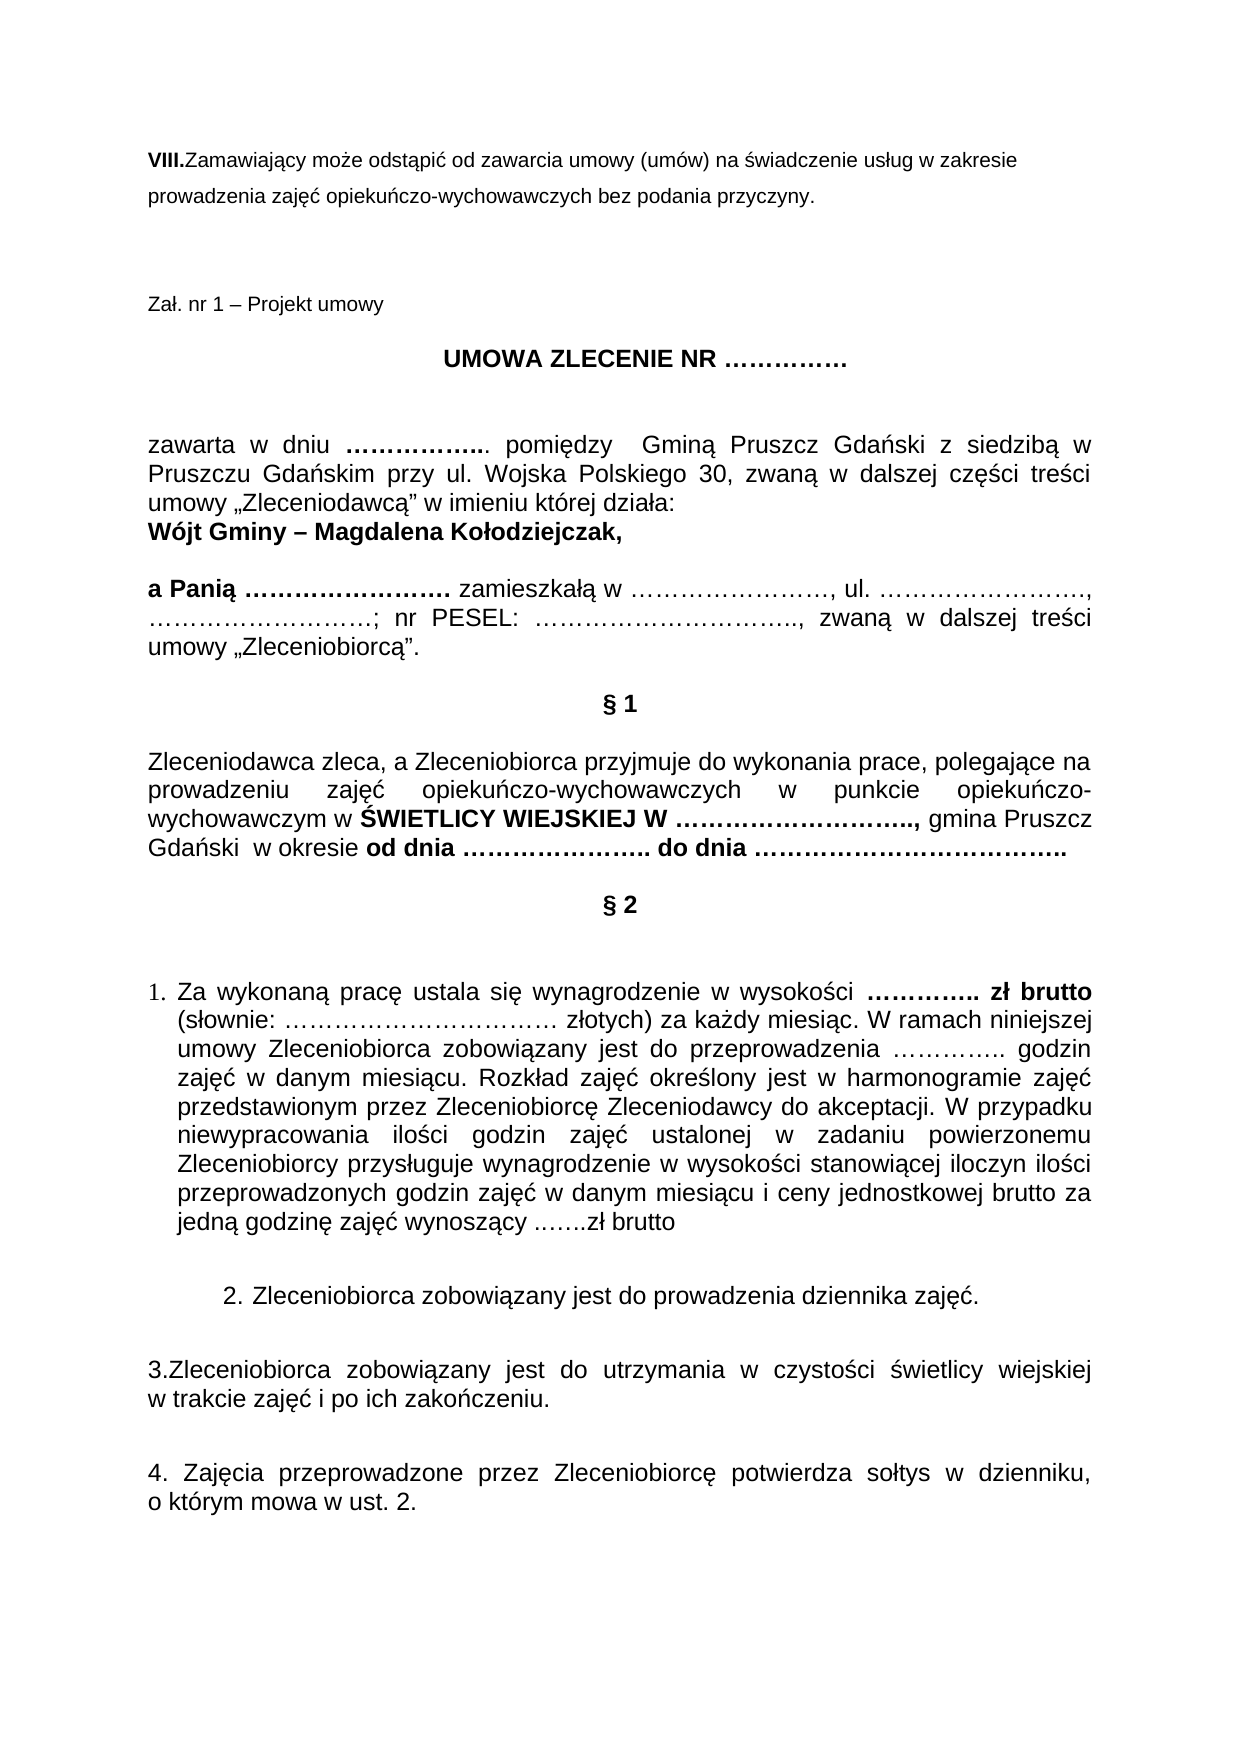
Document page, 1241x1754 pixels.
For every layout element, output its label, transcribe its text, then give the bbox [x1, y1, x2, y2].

text VIII.Zamawiający może odstąpić od zawarcia umowy (umów) na świadczenie usług w zakresie prowadzenia zajęć opiekuńczo-wychowawczych bez podania przyczyny. [148, 148, 1093, 207]
text § 1 [148, 689, 1093, 718]
text 3.Zleceniobiorca zobowiązany jest do utrzymania w czystości świetlicy wiejskiej w trakcie zajęć i po ich zakończeniu. [148, 1355, 1093, 1413]
list Zleceniobiorca zobowiązany jest do prowadzenia dziennika zajęć. [223, 1281, 1093, 1310]
list Za wykonaną pracę ustala się wynagrodzenie w wysokości ………….. zł brutto (słownie: …………………………… złotych) za każdy miesiąc. W ramach niniejszej umowy Zleceniobiorca zobowiązany jest do przeprowadzenia ………….. godzin zajęć w danym miesiącu. Rozkład zajęć określony jest w harmonogramie zajęć przedstawionym przez Zleceniobiorcę Zleceniodawcy do akceptacji. W przypadku niewypracowania ilości godzin zajęć ustalonej w zadaniu powierzonemu Zleceniobiorcy przysługuje wynagrodzenie w wysokości stanowiącej iloczyn ilości przeprowadzonych godzin zajęć w danym miesiącu i ceny jednostkowej brutto za jedną godzinę zajęć wynoszący ..…..zł brutto [148, 977, 1093, 1236]
text a Panią ……………………. zamieszkałą w ……………………, ul. ……………………., ………………………; nr PESEL: ………………………….., zwaną w dalszej treści umowy „Zleceniobiorcą”. [148, 574, 1093, 660]
text UMOWA ZLECENIE NR …………… [369, 344, 1093, 373]
text Zał. nr 1 – Projekt umowy [148, 291, 1093, 315]
text zawarta w dniu ……………... pomiędzy Gminą Pruszcz Gdański z siedzibą w Pruszczu Gdańskim przy ul. Wojska Polskiego 30, zwaną w dalszej części treści umowy „Zleceniodawcą” w imieniu której działa: [148, 430, 1093, 517]
text 4. Zajęcia przeprowadzone przez Zleceniobiorcę potwierdza sołtys w dzienniku, o którym mowa w ust. 2. [148, 1458, 1093, 1516]
text Zleceniodawca zleca, a Zleceniobiorca przyjmuje do wykonania prace, polegające na prowadzeniu zajęć opiekuńczo-wychowawczych w punkcie opiekuńczo-wychowawczym w ŚWIETLICY WIEJSKIEJ W ……………………….., gmina Pruszcz Gdański w okresie od dnia ………………….. do dnia ……………………………….. [148, 747, 1093, 862]
text § 2 [148, 890, 1093, 919]
text Wójt Gminy – Magdalena Kołodziejczak, [148, 517, 1093, 545]
